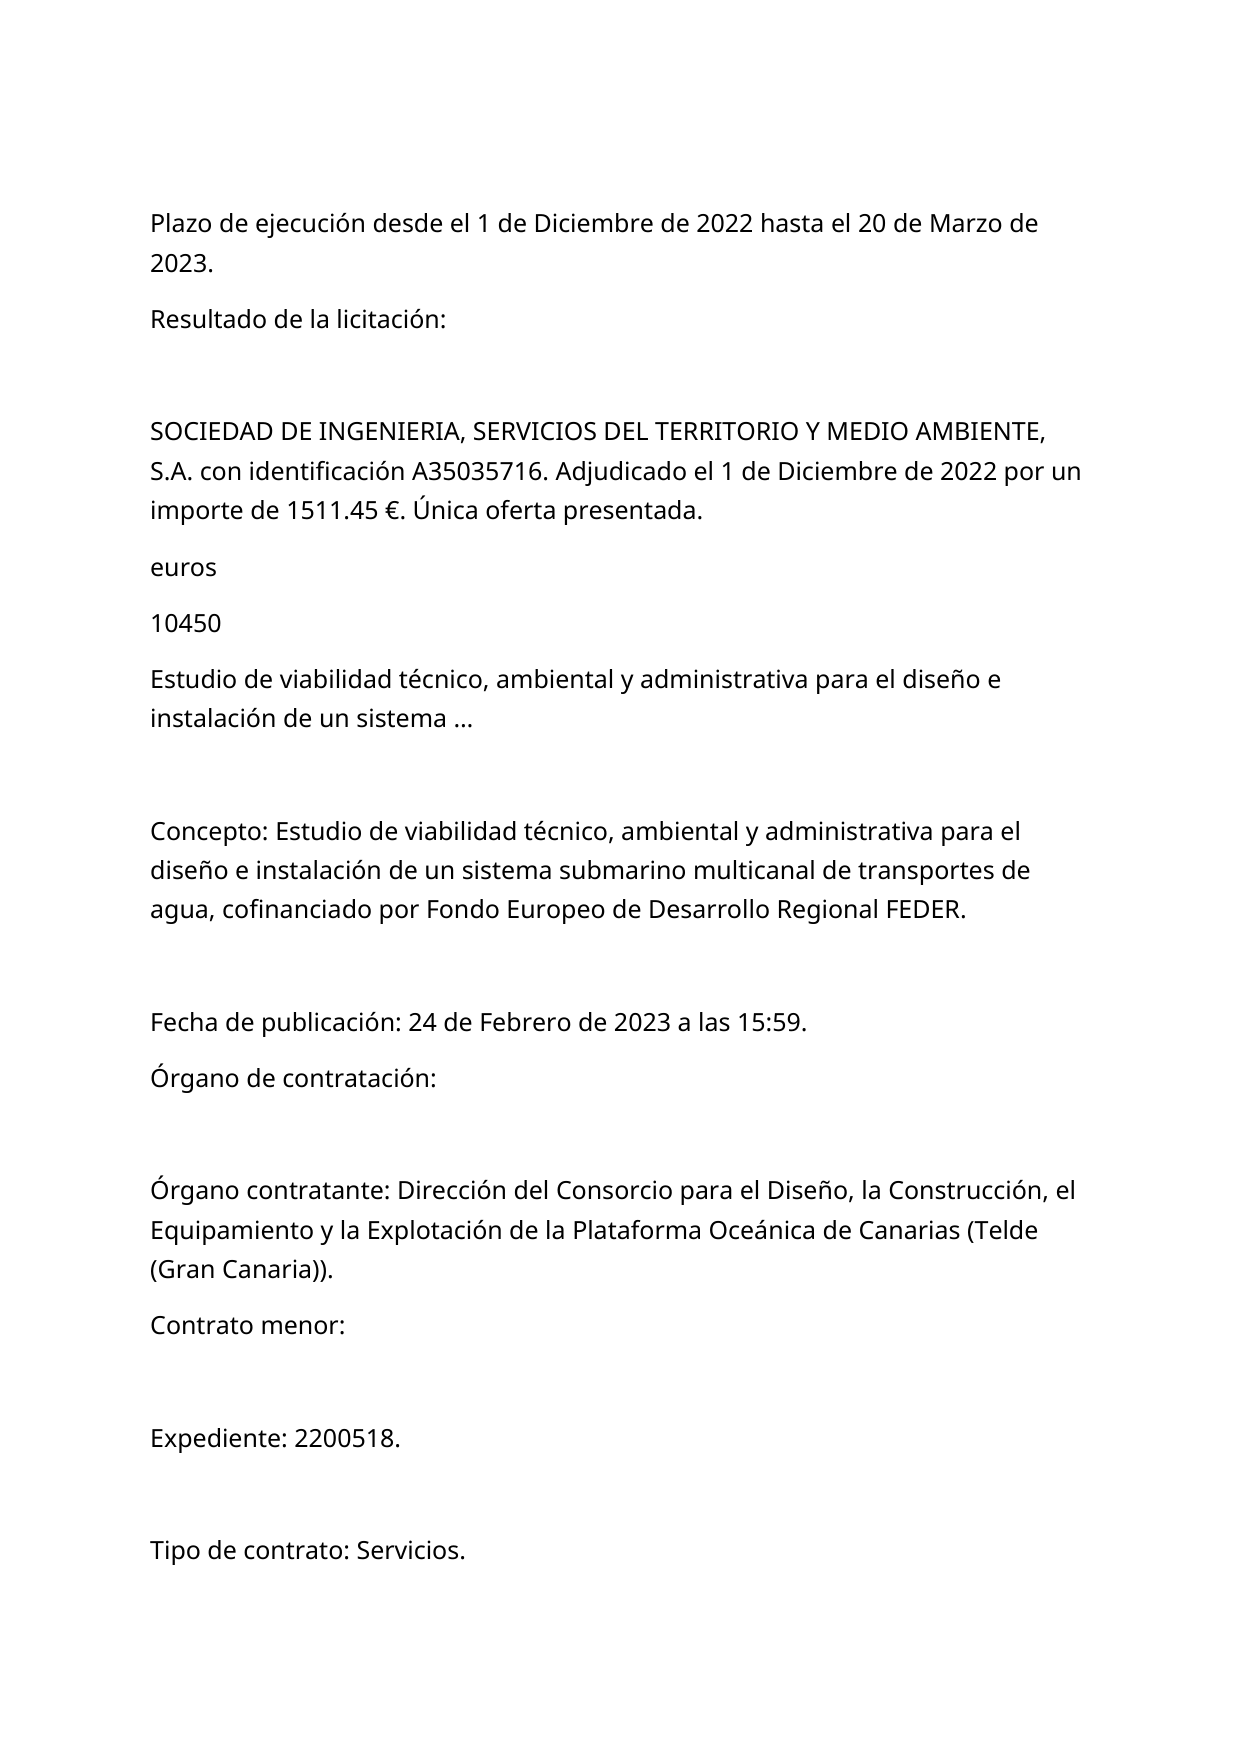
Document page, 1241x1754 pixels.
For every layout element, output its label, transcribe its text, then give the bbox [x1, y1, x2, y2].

text Tipo de contrato: Servicios. [150, 1533, 1090, 1567]
text Fecha de publicación: 24 de Febrero de 2023 a las 15:59. [150, 1004, 1090, 1038]
text Resultado de la licitación: [150, 302, 1090, 336]
text Contrato menor: [150, 1308, 1090, 1342]
text Plazo de ejecución desde el 1 de Diciembre de 2022 hasta el 20 de Marzo de 2023. [150, 206, 1090, 280]
text Órgano de contratación: [150, 1061, 1090, 1095]
text euros [150, 549, 1090, 583]
text Concepto: Estudio de viabilidad técnico, ambiental y administrativa para el diseño e instalación de un sistema submarino multicanal de transportes de agua, cofinanciado por Fondo Europeo de Desarrollo Regional FEDER. [150, 813, 1090, 926]
text Expediente: 2200518. [150, 1420, 1090, 1454]
text 10450 [150, 605, 1090, 639]
text Órgano contratante: Dirección del Consorcio para el Diseño, la Construcción, el Equipamiento y la Explotación de la Plataforma Oceánica de Canarias (Telde (Gran Canaria)). [150, 1173, 1090, 1286]
text SOCIEDAD DE INGENIERIA, SERVICIOS DEL TERRITORIO Y MEDIO AMBIENTE, S.A. con identificación A35035716. Adjudicado el 1 de Diciembre de 2022 por un importe de 1511.45 €. Única oferta presentada. [150, 414, 1090, 527]
text Estudio de viabilidad técnico, ambiental y administrativa para el diseño e instalación de un sistema … [150, 661, 1090, 735]
